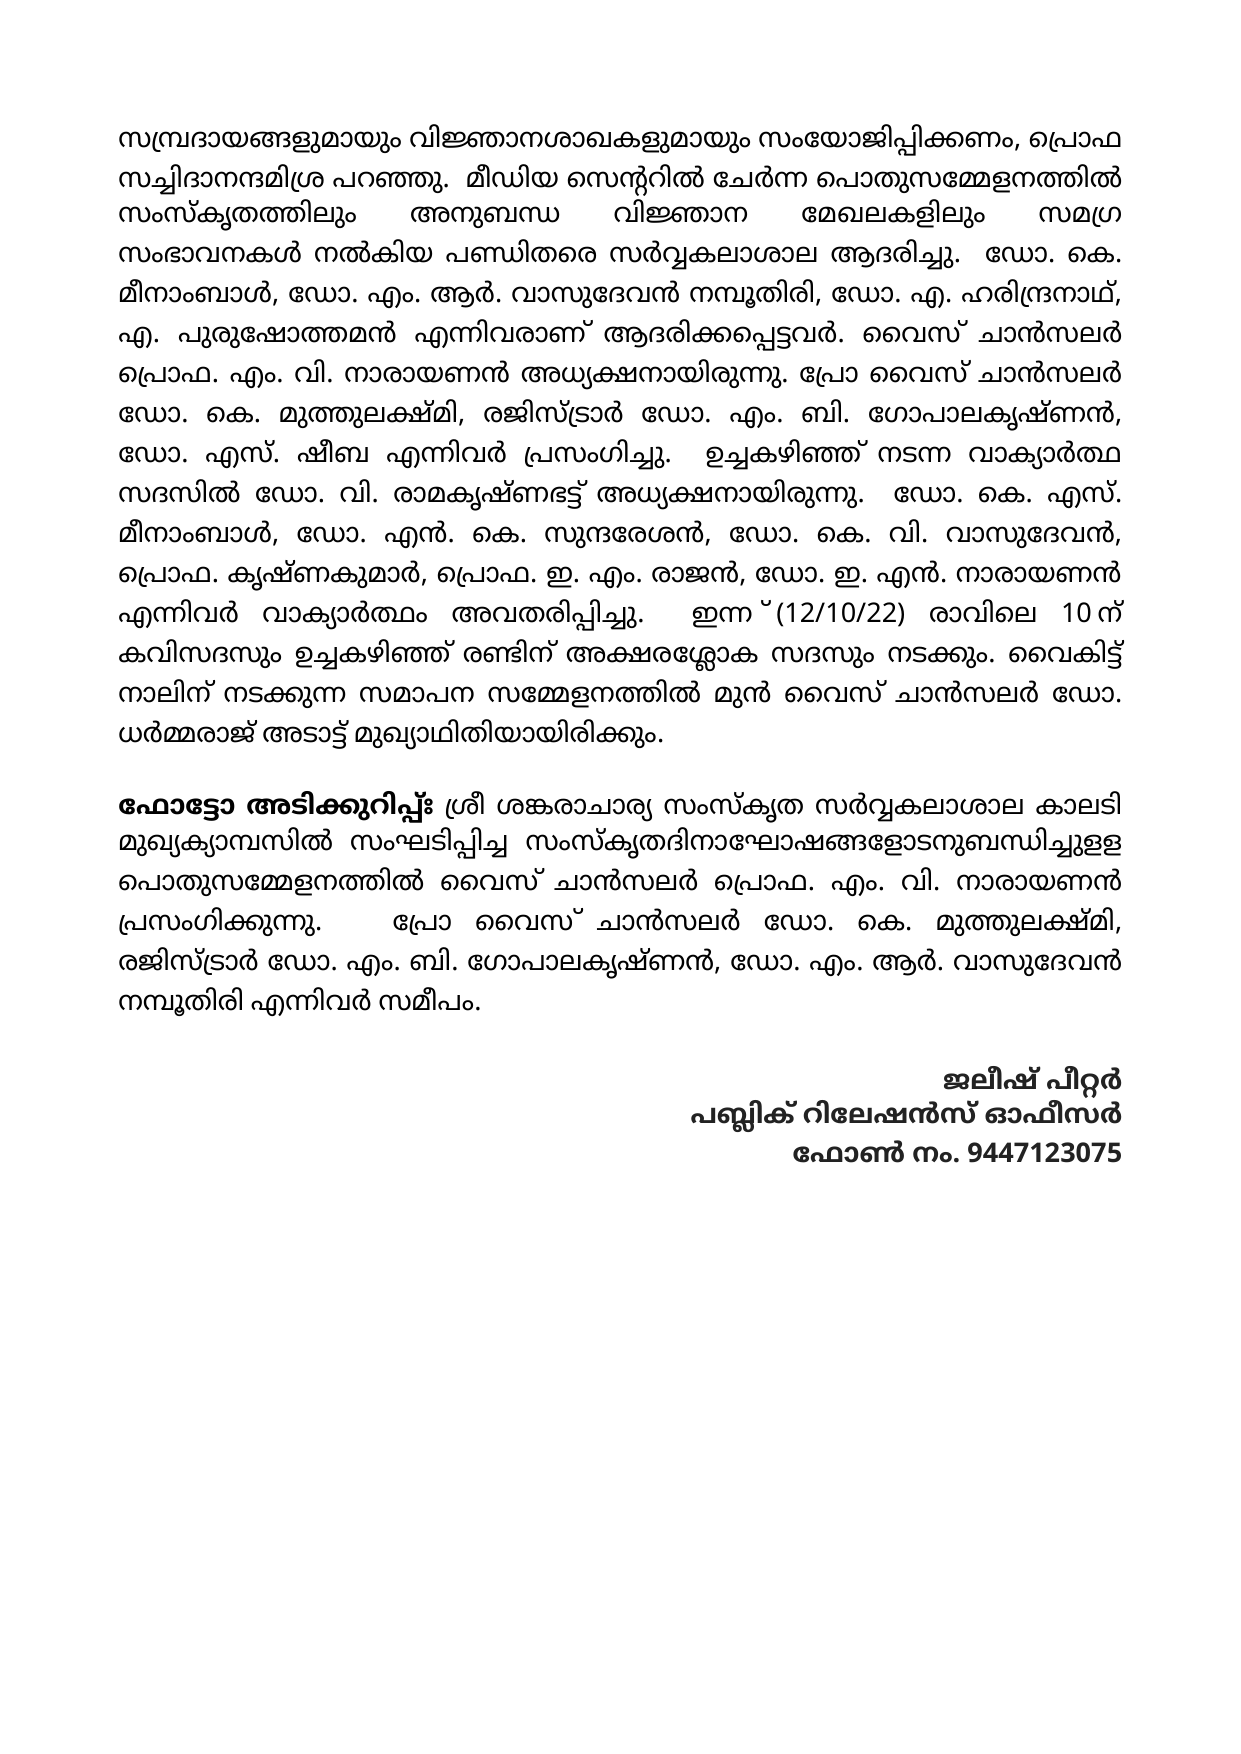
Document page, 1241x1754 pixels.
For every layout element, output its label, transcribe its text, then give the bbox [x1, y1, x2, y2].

text സമ്പ്രദായങ്ങളുമായും വിജ്ഞാനശാഖകളുമായും സംയോജിപ്പിക്കണം, പ്രൊഫ സച്ചിദാനന്ദമിശ്ര പറഞ്ഞു. മീഡിയ സെന്ററിൽ ചേർന്ന പൊതുസമ്മേളനത്തിൽ സംസ്കൃതത്തിലും അനുബന്ധ വിജ്ഞാന മേഖലകളിലും സമഗ്ര സംഭാവനകൾ നൽകിയ പണ്ഡിതരെ സർവ്വകലാശാല ആദരിച്ചു. ഡോ. കെ. മീനാംബാൾ, ഡോ. എം. ആർ. വാസുദേവൻ നമ്പൂതിരി, ഡോ. എ. ഹരിന്ദ്രനാഥ്, എ. പുരുഷോത്തമൻ എന്നിവരാണ് ആദരിക്കപ്പെട്ടവർ. വൈസ് ചാൻസലർ പ്രൊഫ. എം. വി. നാരായണൻ അധ്യക്ഷനായിരുന്നു. പ്രോ വൈസ് ചാൻസലർ ഡോ. കെ. മുത്തുലക്ഷ്മി, രജിസ്ട്രാർ ഡോ. എം. ബി. ഗോപാലകൃഷ്ണൻ, ഡോ. എസ്. ഷീബ എന്നിവർ പ്രസംഗിച്ചു. ഉച്ചകഴിഞ്ഞ് നടന്ന വാക്യാർത്ഥ സദസിൽ ഡോ. വി. രാമകൃഷ്ണഭട്ട് അധ്യക്ഷനായിരുന്നു. ഡോ. കെ. എസ്. മീനാംബാൾ, ഡോ. എൻ. കെ. സുന്ദരേശൻ, ഡോ. കെ. വി. വാസുദേവൻ, പ്രൊഫ. കൃഷ്ണകുമാർ, പ്രൊഫ. ഇ. എം. രാജൻ, ഡോ. ഇ. എൻ. നാരായണൻ എന്നിവർ വാക്യാർത്ഥം അവതരിപ്പിച്ചു. ഇന്ന് (12/10/22) രാവിലെ 10ന് കവിസദസും ഉച്ചകഴിഞ്ഞ് രണ്ടിന് അക്ഷരശ്ലോക സദസും നടക്കും. വൈകിട്ട് നാലിന് നടക്കുന്ന സമാപന സമ്മേളനത്തിൽ മുൻ വൈസ് ചാൻസലർ ഡോ. ധർമ്മരാജ് അടാട്ട് മുഖ്യാഥിതിയായിരിക്കും. [118, 118, 1122, 753]
text ഫോട്ടോ അടിക്കുറിപ്പ്ഃ ശ്രീ ശങ്കരാചാര്യ സംസ്കൃത സർവ്വകലാശാല കാലടി മുഖ്യക്യാമ്പസിൽ സംഘടിപ്പിച്ച സംസ്കൃതദിനാഘോഷങ്ങളോടനുബന്ധിച്ചുളള പൊതുസമ്മേളനത്തിൽ വൈസ് ചാൻസലർ പ്രൊഫ. എം. വി. നാരായണൻ പ്രസംഗിക്കുന്നു. പ്രോ വൈസ് ചാൻസലർ ഡോ. കെ. മുത്തുലക്ഷ്മി, രജിസ്ട്രാർ ഡോ. എം. ബി. ഗോപാലകൃഷ്ണൻ, ഡോ. എം. ആർ. വാസുദേവൻ നമ്പൂതിരി എന്നിവർ സമീപം. [118, 790, 1122, 1021]
text ഫോൺ നം. 9447123075 [118, 1134, 1122, 1174]
text ജലീഷ് പീറ്റർ [118, 1066, 1122, 1100]
list പബ്ലിക് റിലേഷൻസ് ഓഫീസർ [118, 1100, 1122, 1134]
